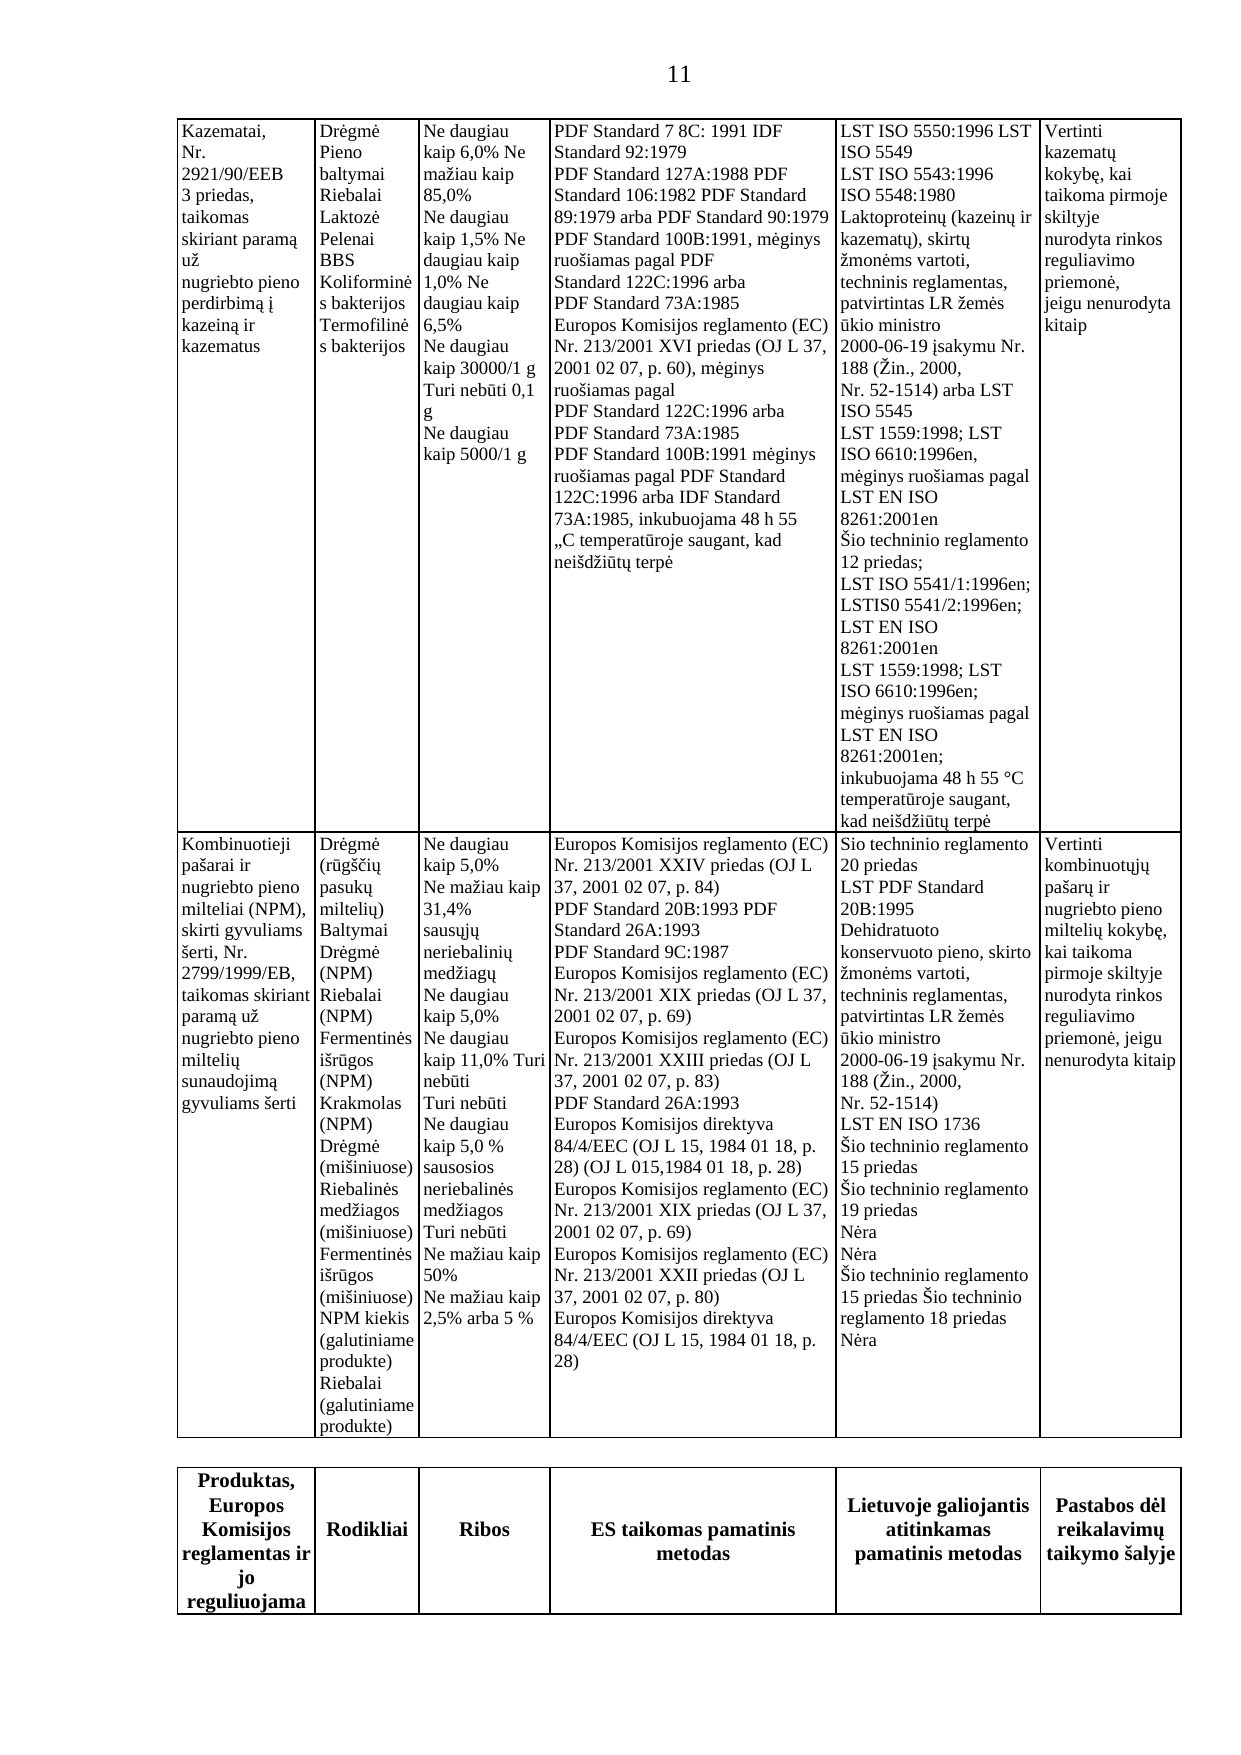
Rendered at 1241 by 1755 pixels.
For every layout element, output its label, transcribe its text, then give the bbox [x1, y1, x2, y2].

table_cell Kombinuotieji pašarai ir nugriebto pieno milteliai (NPM), skirti gyvuliams šerti, Nr. 2799/1999/EB, taikomas skiriant paramą už nugriebto pieno miltelių sunaudojimą gyvuliams šerti [178, 833, 314, 1437]
table_cell Vertinti kazematų kokybę, kai taikoma pirmoje skiltyje nurodyta rinkos reguliavimo priemonė, jeigu nenurodyta kitaip [1041, 120, 1180, 831]
table_header Lietuvoje galiojantis atitinkamas pamatinis metodas [837, 1468, 1040, 1613]
table_cell Europos Komisijos reglamento (EC) Nr. 213/2001 XXIV priedas (OJ L 37, 2001 02 07, p. 84) PDF Standard 20B:1993 PDF Standard 26A:1993 PDF Standard 9C:1987 Europos Komisijos reglamento (EC) Nr. 213/2001 XIX priedas (OJ L 37, 2001 02 07, p. 69) Europos Komisijos reglamento (EC) Nr. 213/2001 XXIII priedas (OJ L 37, 2001 02 07, p. 83) PDF Standard 26A:1993 Europos Komisijos direktyva 84/4/EEC (OJ L 15, 1984 01 18, p. 28) (OJ L 015,1984 01 18, p. 28) Europos Komisijos reglamento (EC) Nr. 213/2001 XIX priedas (OJ L 37, 2001 02 07, p. 69) Europos Komisijos reglamento (EC) Nr. 213/2001 XXII priedas (OJ L 37, 2001 02 07, p. 80) Europos Komisijos direktyva 84/4/EEC (OJ L 15, 1984 01 18, p. 28) [551, 833, 835, 1437]
table_header Ribos [420, 1468, 549, 1613]
table_cell Kazematai, Nr. 2921/90/EEB 3 priedas, taikomas skiriant paramą už nugriebto pieno perdirbimą į kazeiną ir kazematus [178, 120, 314, 831]
table_cell PDF Standard 7 8C: 1991 IDF Standard 92:1979 PDF Standard 127A:1988 PDF Standard 106:1982 PDF Standard 89:1979 arba PDF Standard 90:1979 PDF Standard 100B:1991, mėginys ruošiamas pagal PDF Standard 122C:1996 arba PDF Standard 73A:1985 Europos Komisijos reglamento (EC) Nr. 213/2001 XVI priedas (OJ L 37, 2001 02 07, p. 60), mėginys ruošiamas pagal PDF Standard 122C:1996 arba PDF Standard 73A:1985 PDF Standard 100B:1991 mėginys ruošiamas pagal PDF Standard 122C:1996 arba IDF Standard 73A:1985, inkubuojama 48 h 55 „C temperatūroje saugant, kad neišdžiūtų terpė [551, 120, 835, 831]
table_cell Ne daugiau kaip 5,0% Ne mažiau kaip 31,4% sausųjų neriebalinių medžiagų Ne daugiau kaip 5,0% Ne daugiau kaip 11,0% Turi nebūti Turi nebūti Ne daugiau kaip 5,0 % sausosios neriebalinės medžiagos Turi nebūti Ne mažiau kaip 50% Ne mažiau kaip 2,5% arba 5 % [420, 833, 549, 1437]
table_header Pastabos dėl reikalavimų taikymo šalyje [1041, 1468, 1180, 1613]
table_cell Ne daugiau kaip 6,0% Ne mažiau kaip 85,0% Ne daugiau kaip 1,5% Ne daugiau kaip 1,0% Ne daugiau kaip 6,5% Ne daugiau kaip 30000/1 g Turi nebūti 0,1 g Ne daugiau kaip 5000/1 g [420, 120, 549, 831]
table_header Rodikliai [316, 1468, 418, 1613]
table_cell Vertinti kombinuotųjų pašarų ir nugriebto pieno miltelių kokybę, kai taikoma pirmoje skiltyje nurodyta rinkos reguliavimo priemonė, jeigu nenurodyta kitaip [1041, 833, 1180, 1437]
table_cell Sio techninio reglamento 20 priedas LST PDF Standard 20B:1995 Dehidratuoto konservuoto pieno, skirto žmonėms vartoti, techninis reglamentas, patvirtintas LR žemės ūkio ministro 2000-06-19 įsakymu Nr. 188 (Žin., 2000, Nr. 52-1514) LST EN ISO 1736 Šio techninio reglamento 15 priedas Šio techninio reglamento 19 priedas Nėra Nėra Šio techninio reglamento 15 priedas Šio techninio reglamento 18 priedas Nėra [837, 833, 1039, 1437]
table_header ES taikomas pamatinis metodas [551, 1468, 835, 1613]
table_cell Drėgmė Pieno baltymai Riebalai Laktozė Pelenai BBS Koliforminės bakterijos Termofilinės bakterijos [316, 120, 418, 831]
